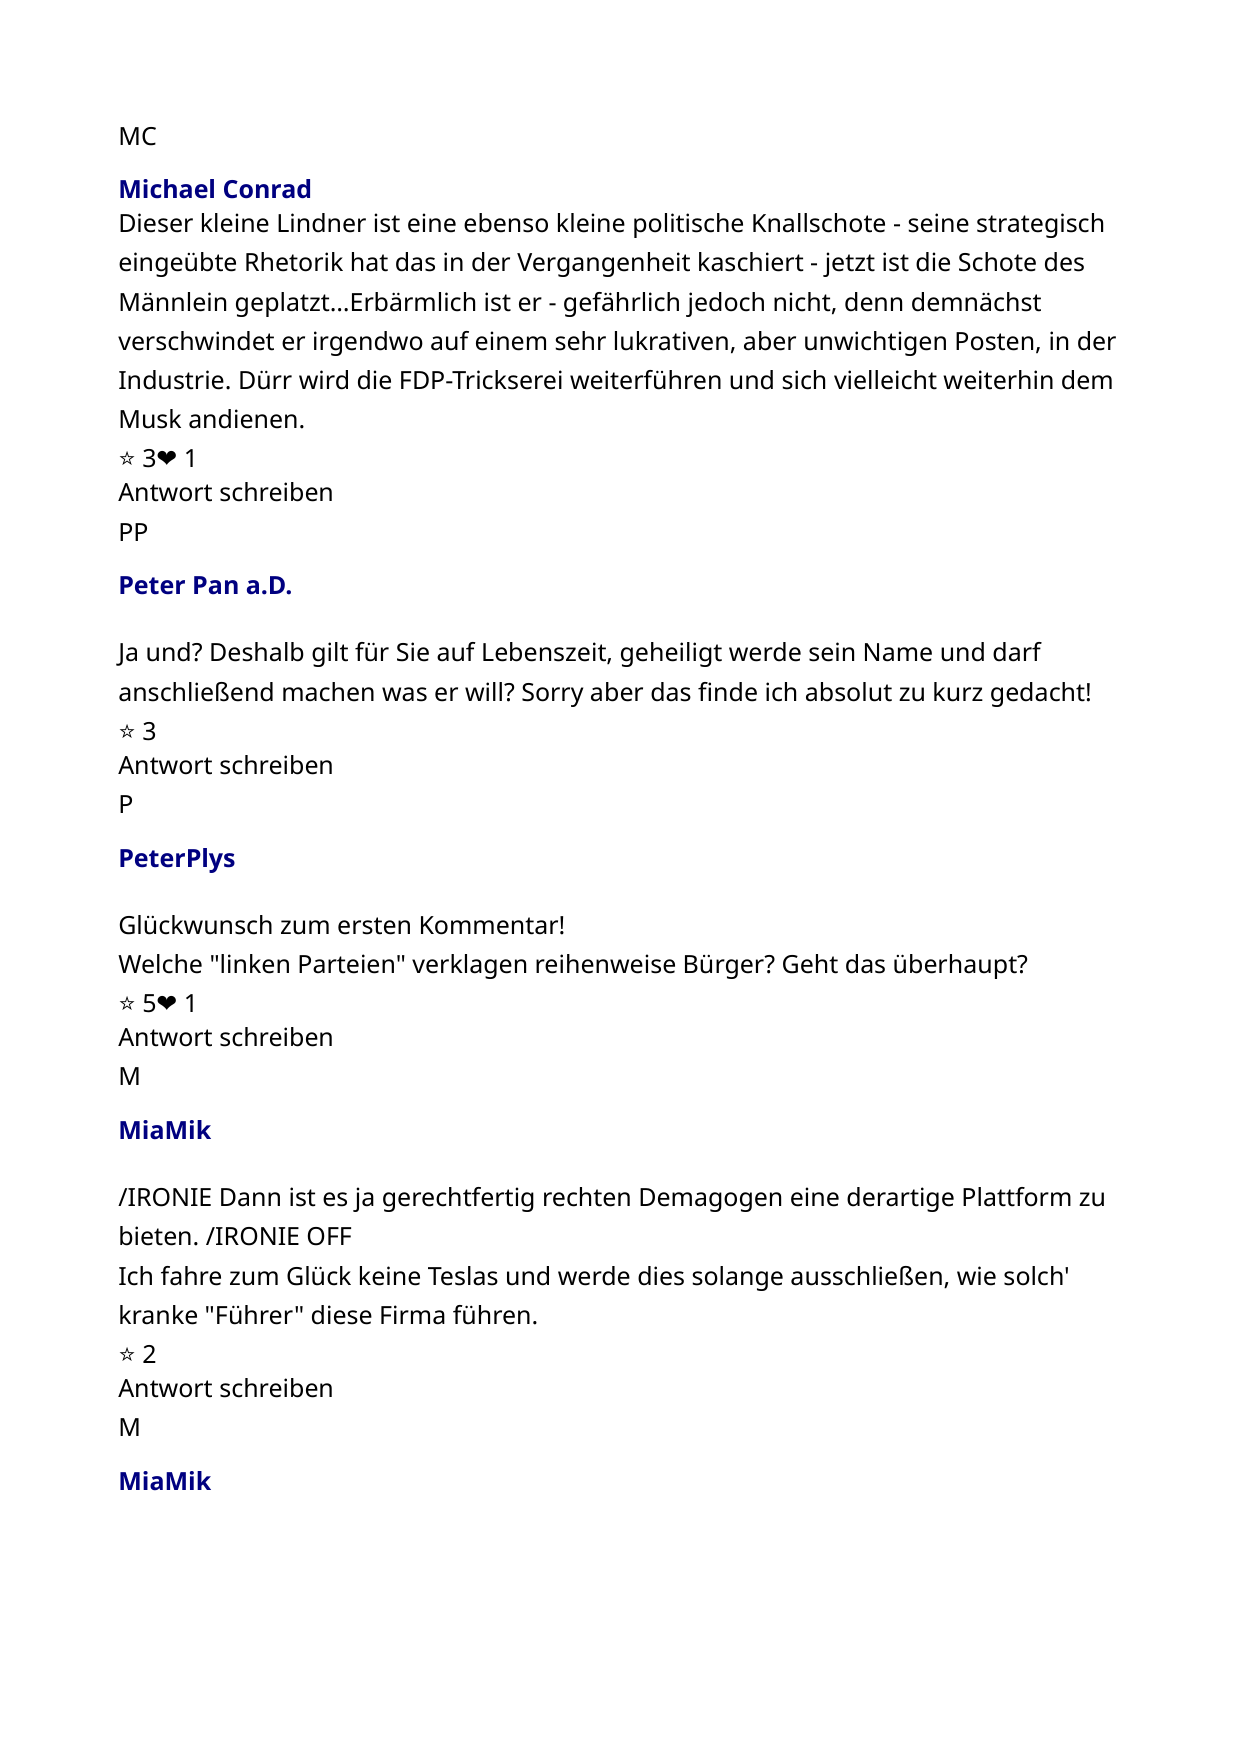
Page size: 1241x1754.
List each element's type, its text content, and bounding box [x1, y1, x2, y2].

text Ich fahre zum Glück keine Teslas und werde dies solange ausschließen, wie solch' kranke "Führer" diese Firma führen. [118, 1258, 1122, 1331]
subtitle MiaMik [118, 1113, 1122, 1147]
text Dieser kleine Lindner ist eine ebenso kleine politische Knallschote - seine strategisch eingeübte Rhetorik hat das in der Vergangenheit kaschiert - jetzt ist die Schote des Männlein geplatzt…Erbärmlich ist er - gefährlich jedoch nicht, denn demnächst verschwindet er irgendwo auf einem sehr lukrativen, aber unwichtigen Posten, in der Industrie. Dürr wird die FDP-Trickserei weiterführen und sich vielleicht weiterhin dem Musk andienen. [118, 206, 1122, 436]
text Antwort schreiben [118, 1371, 1122, 1404]
text Glückwunsch zum ersten Kommentar! [118, 907, 1122, 941]
subtitle Peter Pan a.D. [118, 568, 1122, 602]
text Antwort schreiben [118, 747, 1122, 781]
text ⭐️ 3 [118, 713, 1122, 747]
text M [118, 1059, 1122, 1093]
text M [118, 1410, 1122, 1444]
text P [118, 787, 1122, 821]
text PP [118, 514, 1122, 548]
text Antwort schreiben [118, 1020, 1122, 1054]
text ⭐️ 3❤️ 1 [118, 441, 1122, 475]
text Antwort schreiben [118, 475, 1122, 509]
subtitle Michael Conrad [118, 172, 1122, 206]
text MC [118, 118, 1122, 152]
text Welche "linken Parteien" verklagen reihenweise Bürger? Geht das überhaupt? [118, 947, 1122, 981]
subtitle PeterPlys [118, 840, 1122, 874]
subtitle MiaMik [118, 1463, 1122, 1497]
text /IRONIE Dann ist es ja gerechtfertig rechten Demagogen eine derartige Plattform zu bieten. /IRONIE OFF [118, 1180, 1122, 1253]
text Ja und? Deshalb gilt für Sie auf Lebenszeit, geheiligt werde sein Name und darf anschließend machen was er will? Sorry aber das finde ich absolut zu kurz gedacht! [118, 635, 1122, 708]
text ⭐️ 2 [118, 1336, 1122, 1371]
text ⭐️ 5❤️ 1 [118, 986, 1122, 1020]
